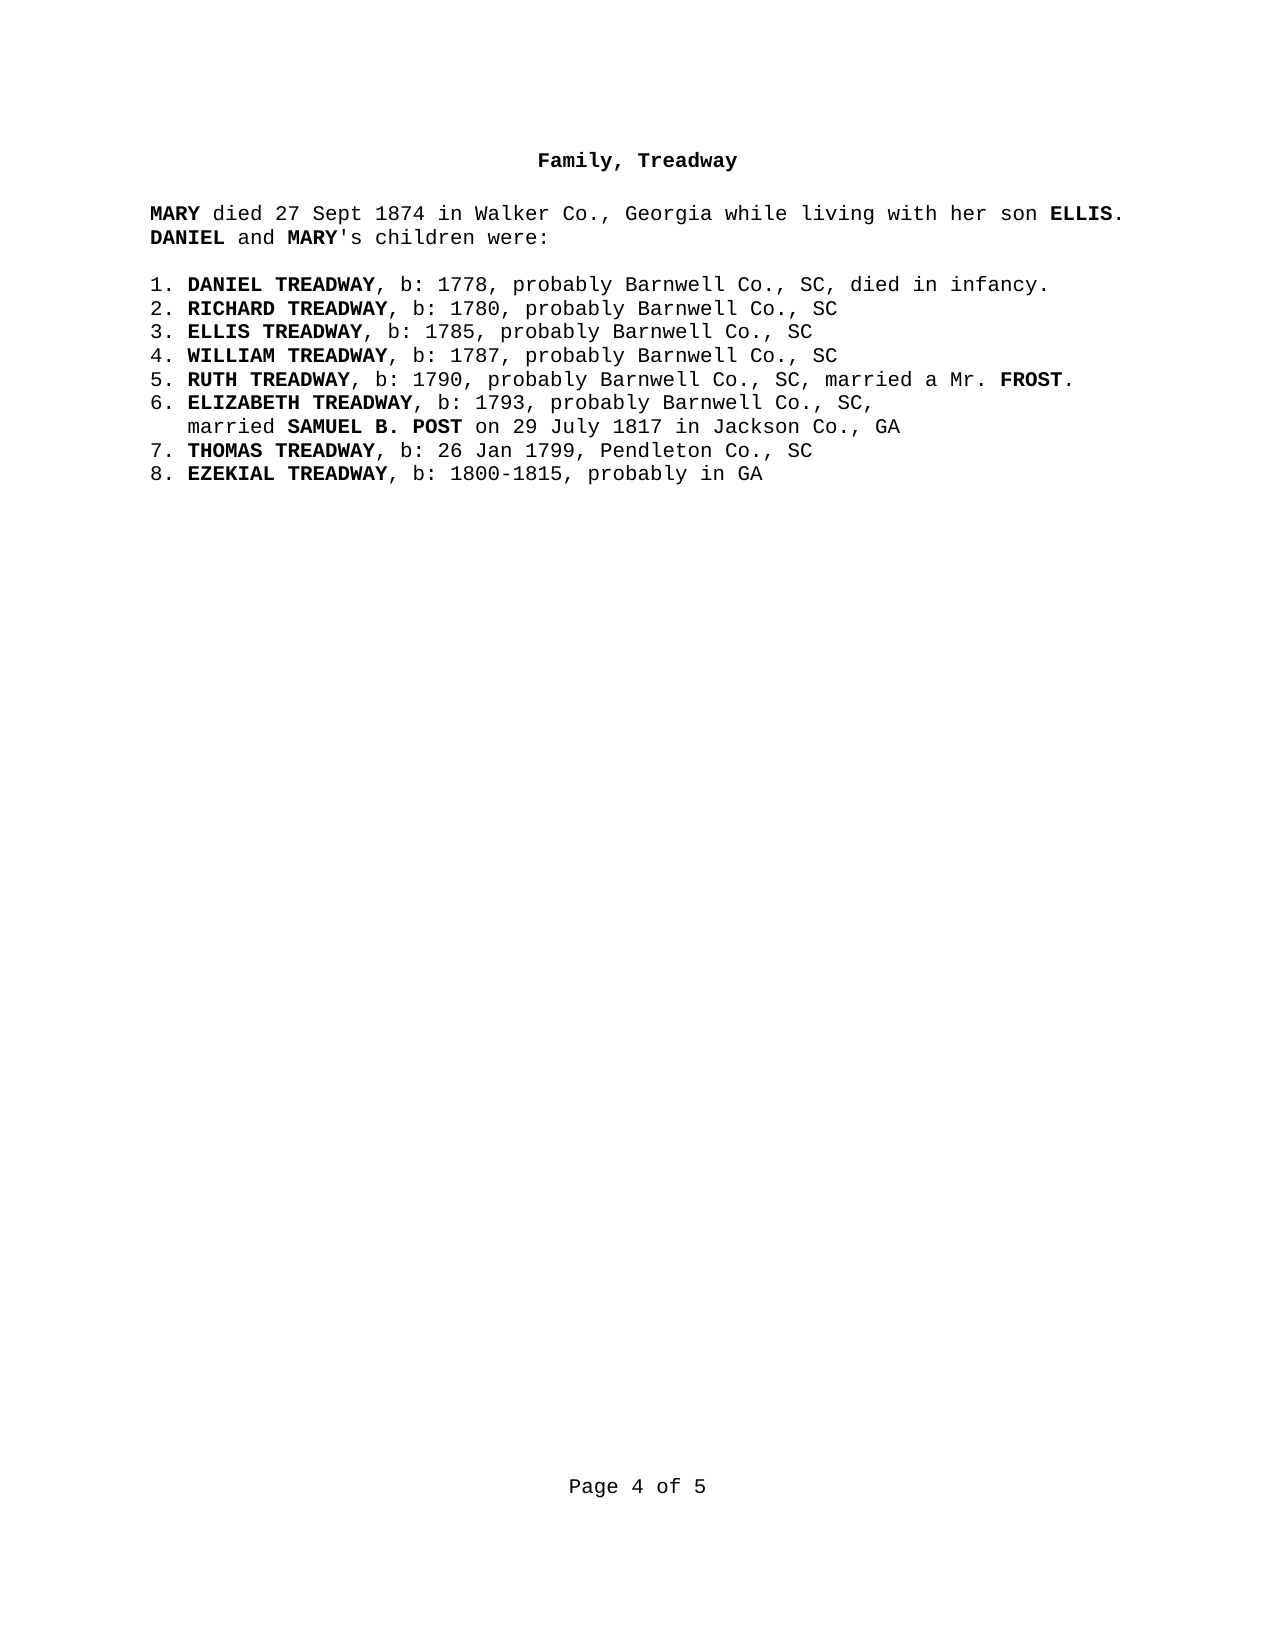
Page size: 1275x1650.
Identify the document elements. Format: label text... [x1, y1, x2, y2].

text Mary died 27 Sept 1874 in Walker Co., Georgia while living with her son Ellis. Daniel and Mary's children were: [150, 203, 1125, 250]
text 4. William Treadway, b: 1787, probably Barnwell Co., SC [150, 345, 1125, 369]
text 6. Elizabeth Treadway, b: 1793, probably Barnwell Co., SC, [150, 392, 1125, 416]
text 5. Ruth Treadway, b: 1790, probably Barnwell Co., SC, married a Mr. Frost. [150, 369, 1125, 392]
text married Samuel B. Post on 29 July 1817 in Jackson Co., GA [150, 416, 1125, 439]
text 2. Richard Treadway, b: 1780, probably Barnwell Co., SC [150, 298, 1125, 321]
text 1. Daniel Treadway, b: 1778, probably Barnwell Co., SC, died in infancy. [150, 274, 1125, 298]
text 7. Thomas Treadway, b: 26 Jan 1799, Pendleton Co., SC [150, 439, 1125, 463]
text 3. Ellis Treadway, b: 1785, probably Barnwell Co., SC [150, 321, 1125, 345]
text 8. Ezekial Treadway, b: 1800-1815, probably in GA [150, 463, 1125, 487]
